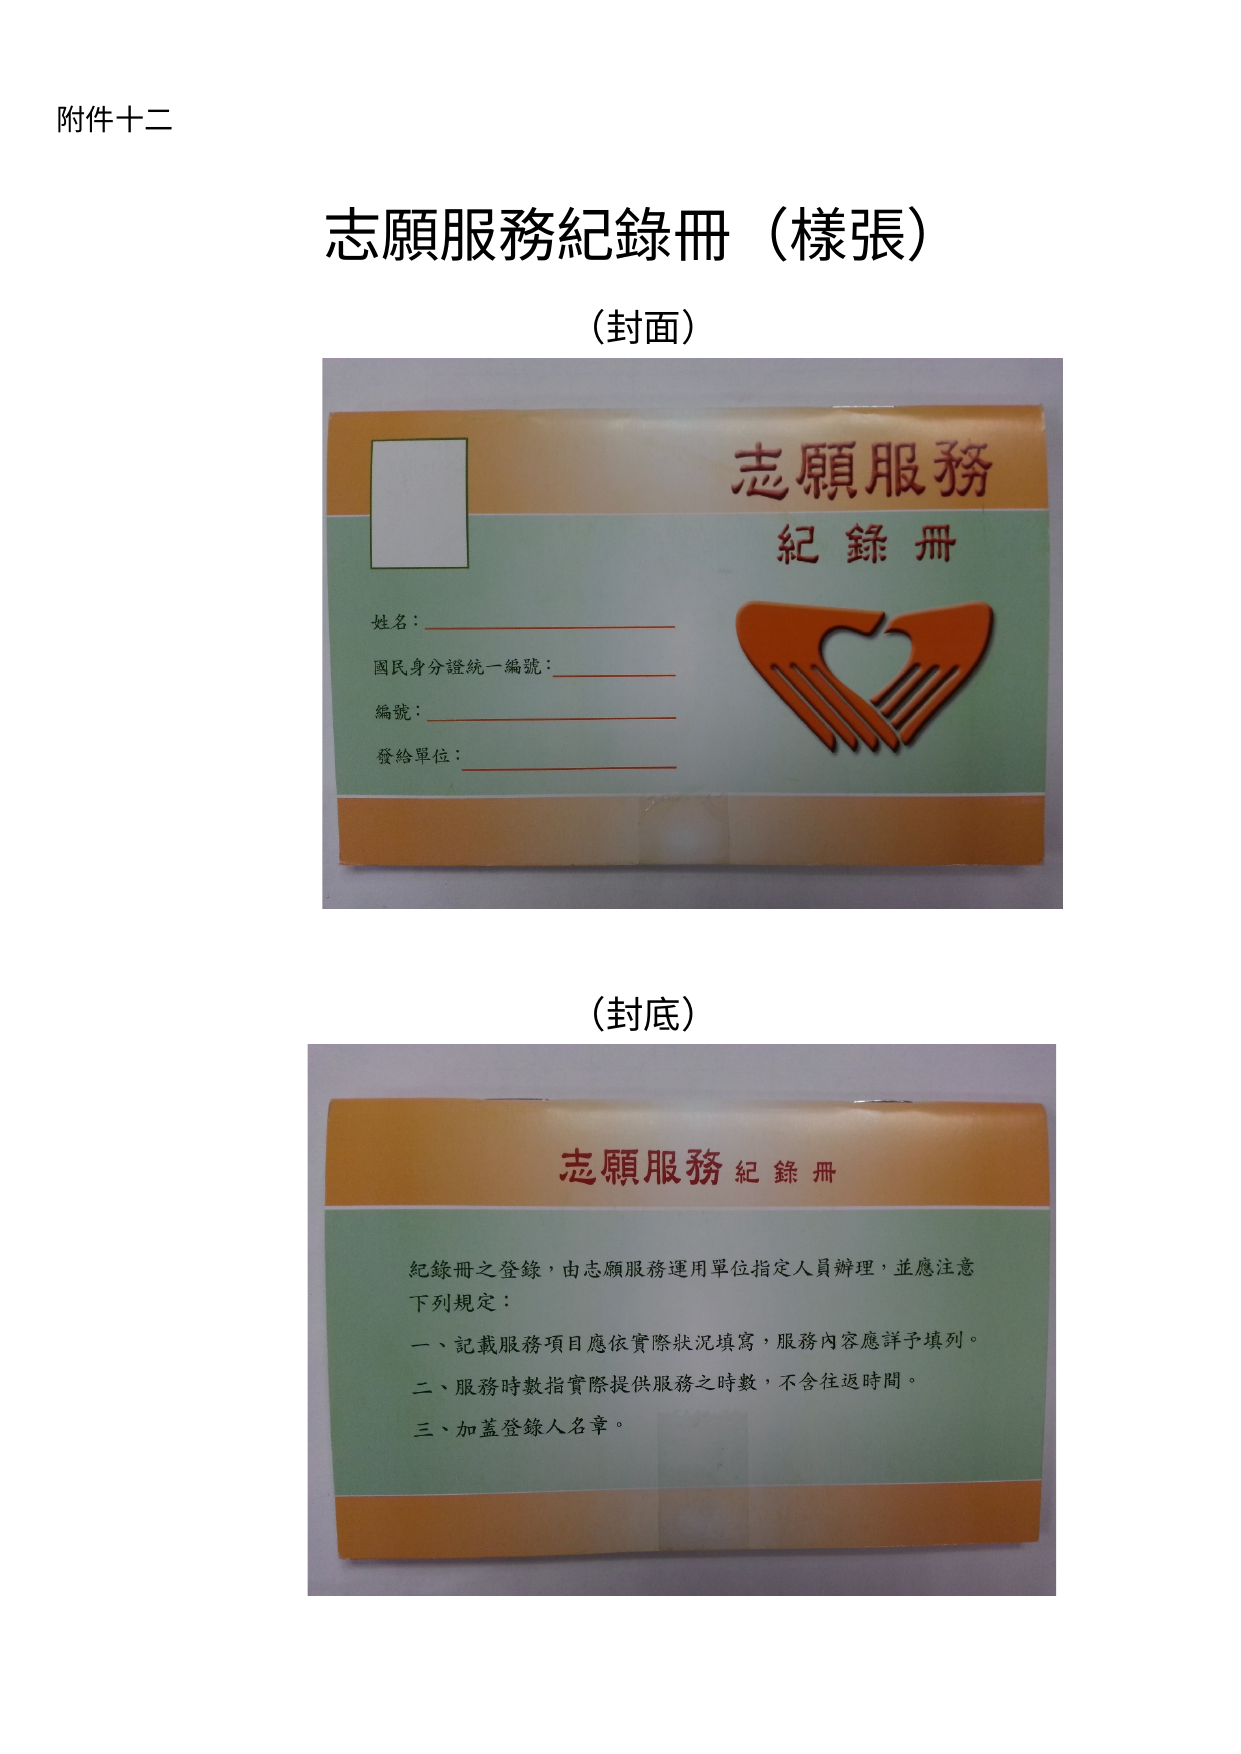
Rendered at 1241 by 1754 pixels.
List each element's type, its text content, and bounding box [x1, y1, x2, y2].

text 志願服務紀錄冊（樣張） [118, 158, 1169, 283]
text （封底） [118, 971, 1169, 1033]
text [41, 98, 343, 152]
text 附件十二 [56, 106, 328, 137]
text （封面） [118, 283, 1169, 346]
